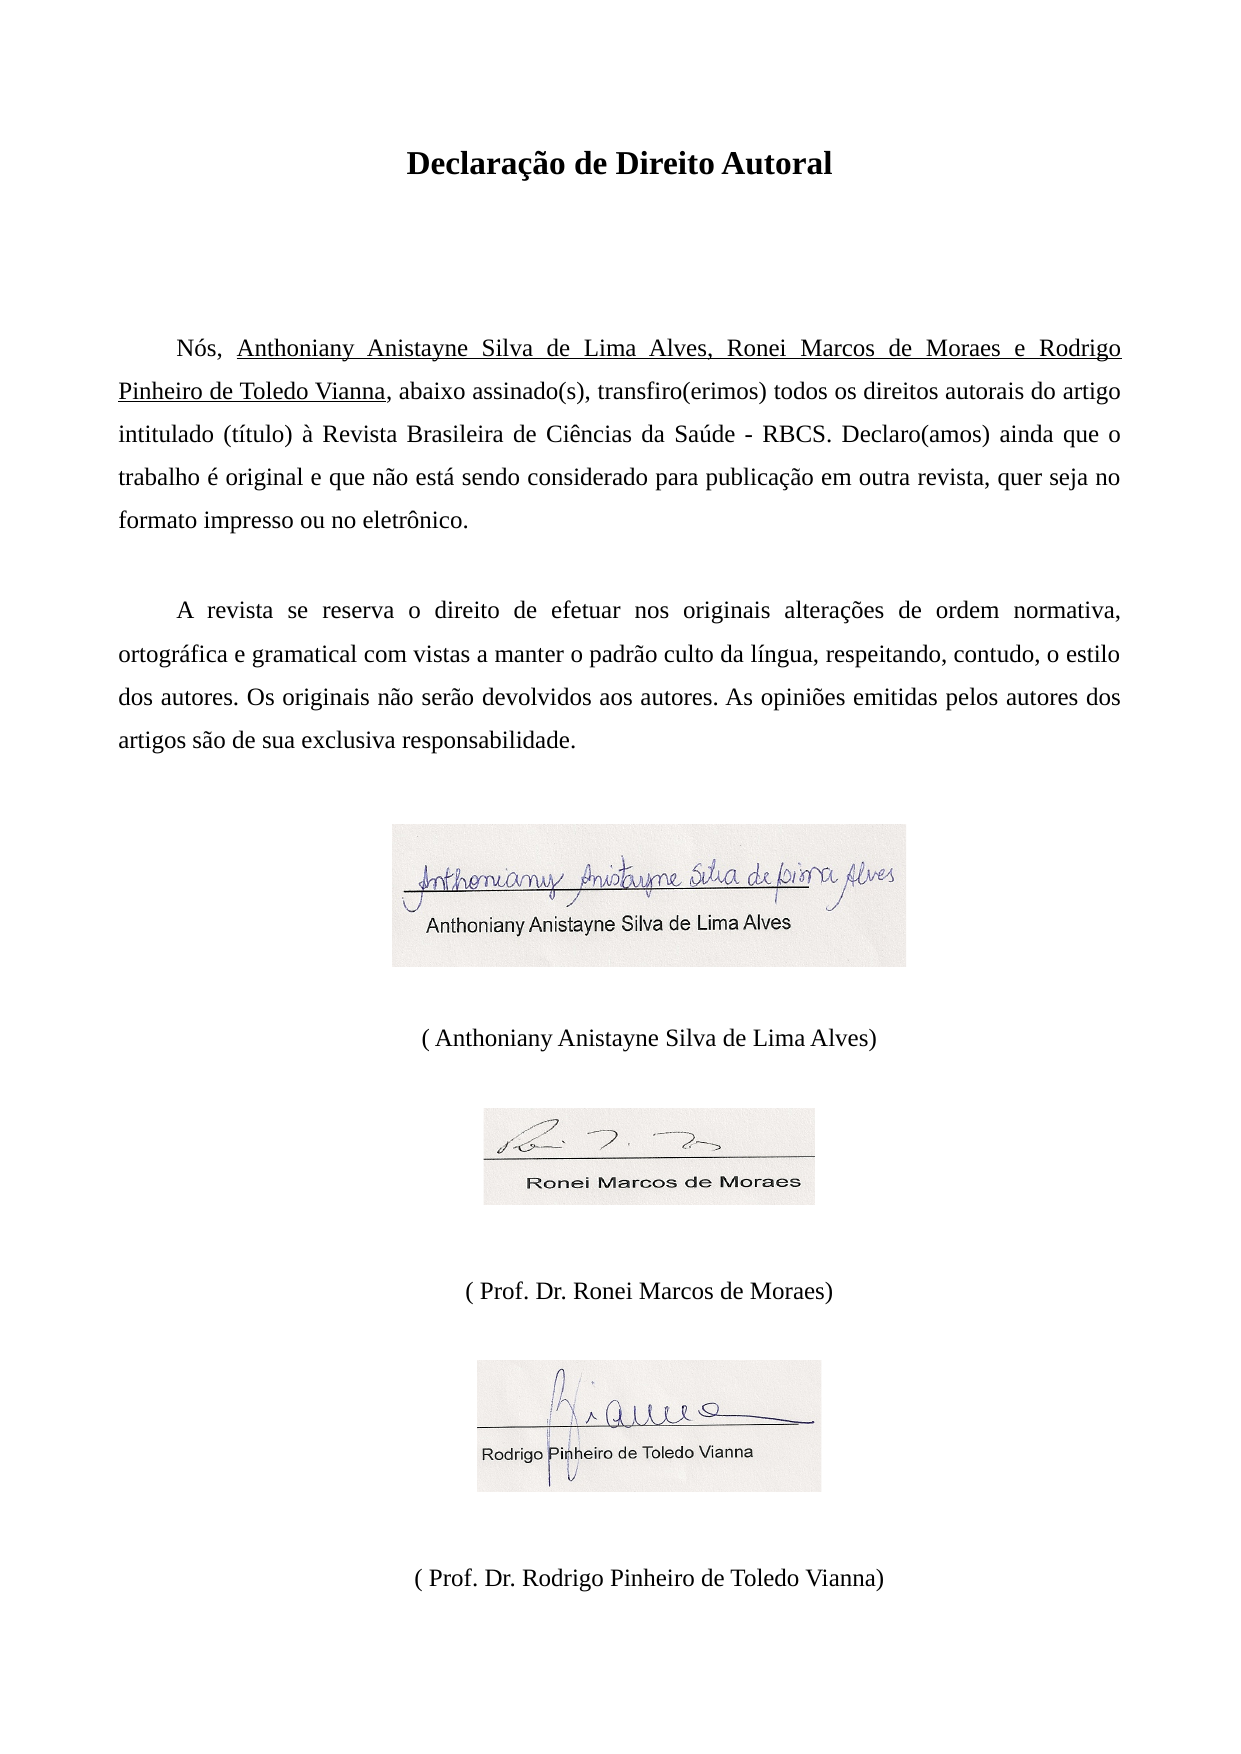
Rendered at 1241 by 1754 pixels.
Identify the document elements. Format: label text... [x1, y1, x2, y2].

picture [483, 1108, 815, 1205]
text ( Prof. Dr. Rodrigo Pinheiro de Toledo Vianna) [118, 1563, 1122, 1592]
text A revista se reserva o direito de efetuar nos originais alterações de ordem normativa, ortográfica e gramatical com vistas a manter o padrão culto da língua, respeitando, contudo, o estilo dos autores. Os originais não serão devolvidos aos autores. As opiniões emitidas pelos autores dos artigos são de sua exclusiva responsabilidade. [118, 596, 1122, 754]
subtitle Declaração de Direito Autoral [117, 143, 1122, 181]
text ( Prof. Dr. Ronei Marcos de Moraes) [118, 1276, 1122, 1304]
picture [477, 1360, 822, 1492]
text ( Anthoniany Anistayne Silva de Lima Alves) [118, 1023, 1122, 1052]
text Nós, Anthoniany Anistayne Silva de Lima Alves, Ronei Marcos de Moraes e Rodrigo Pinheiro de Toledo Vianna, abaixo assinado(s), transfiro(erimos) todos os direitos autorais do artigo intitulado (título) à Revista Brasileira de Ciências da Saúde - RBCS. Declaro(amos) ainda que o trabalho é original e que não está sendo considerado para publicação em outra revista, quer seja no formato impresso ou no eletrônico. [118, 333, 1122, 534]
picture [392, 824, 907, 967]
